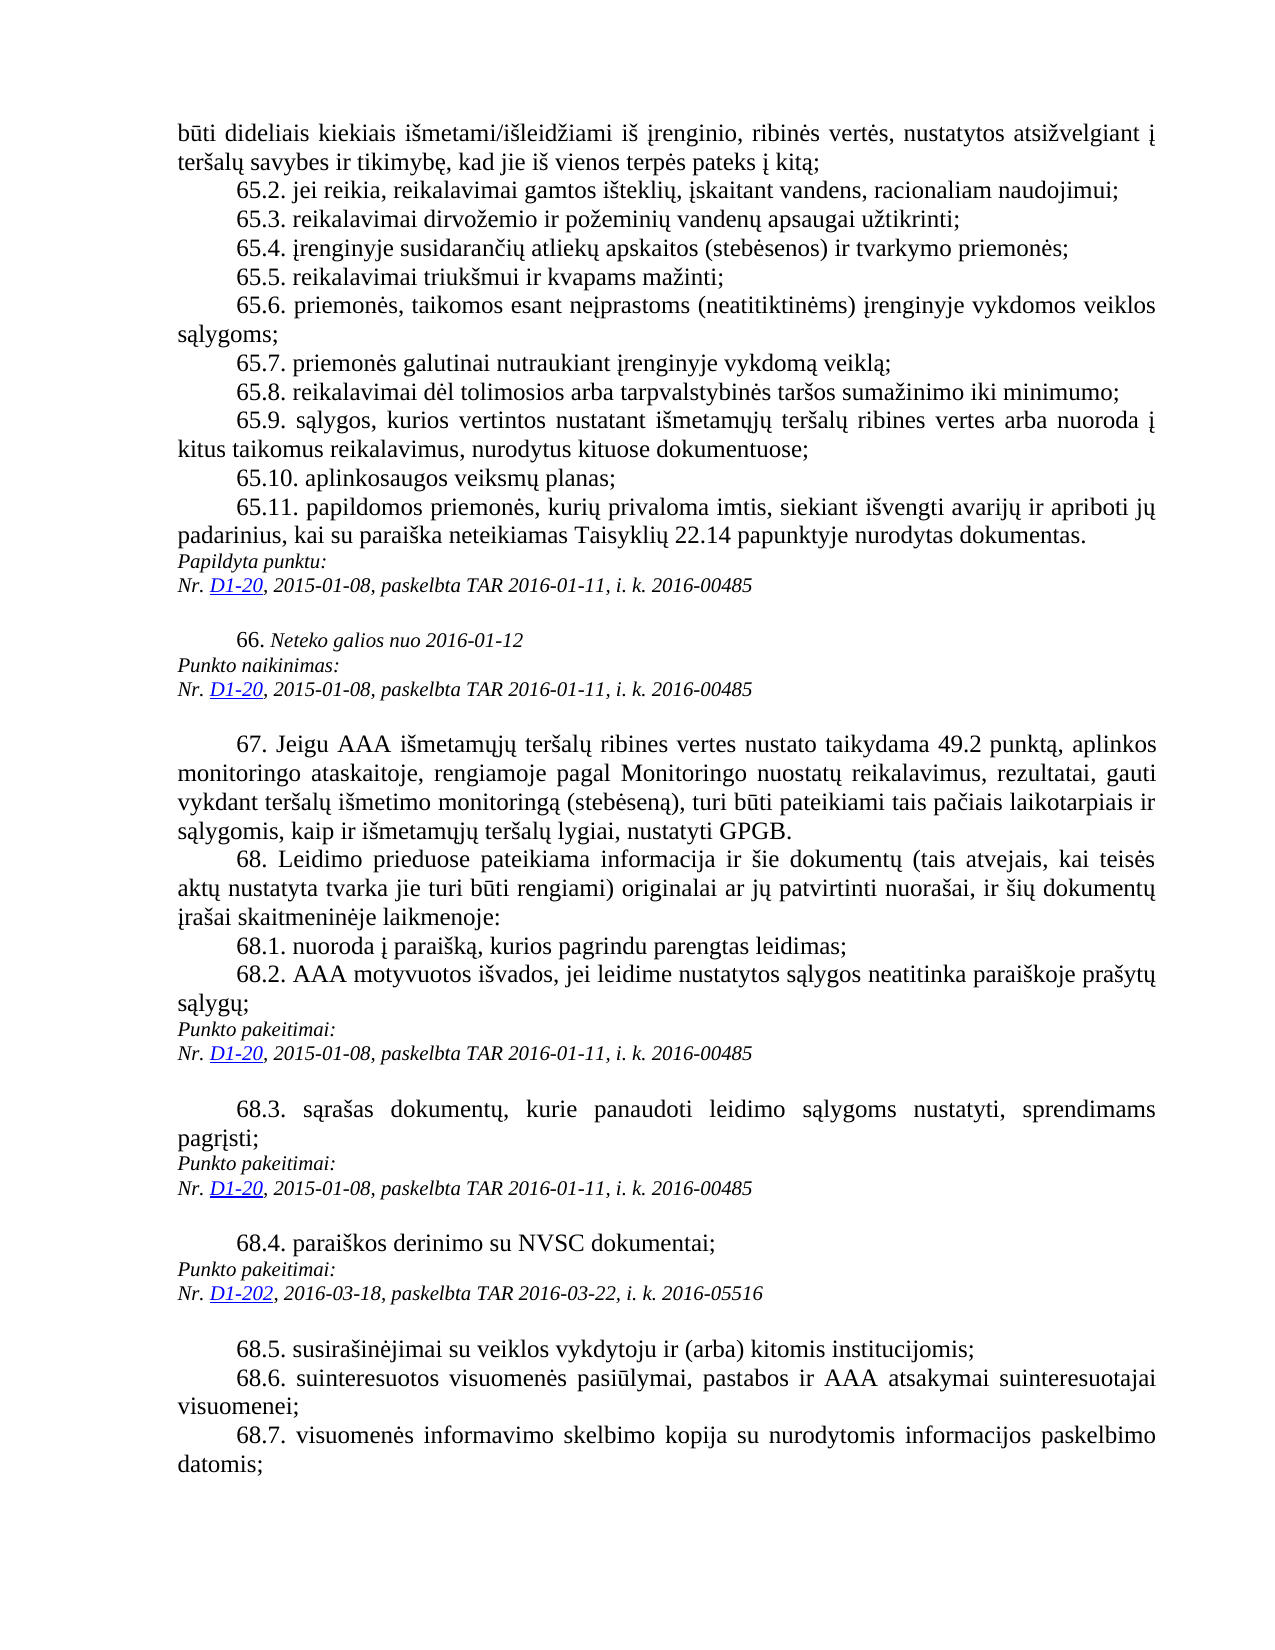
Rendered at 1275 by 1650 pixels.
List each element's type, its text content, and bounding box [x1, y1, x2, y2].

text Papildyta punktu: [177, 549, 1157, 573]
text 65.9. sąlygos, kurios vertintos nustatant išmetamųjų teršalų ribines vertes arba nuoroda į kitus taikomus reikalavimus, nurodytus kituose dokumentuose; [177, 406, 1157, 463]
text Nr. D1-20, 2015-01-08, paskelbta TAR 2016-01-11, i. k. 2016-00485 [177, 1175, 1157, 1199]
text 65.6. priemonės, taikomos esant neįprastoms (neatitiktinėms) įrenginyje vykdomos veiklos sąlygoms; [177, 291, 1157, 348]
text 66. Neteko galios nuo 2016-01-12 [177, 626, 1157, 653]
text 65.11. papildomos priemonės, kurių privaloma imtis, siekiant išvengti avarijų ir apriboti jų padarinius, kai su paraiška neteikiamas Taisyklių 22.14 papunktyje nurodytas dokumentas. [177, 492, 1157, 549]
text 68.3. sąrašas dokumentų, kurie panaudoti leidimo sąlygoms nustatyti, sprendimams pagrįsti; [177, 1094, 1157, 1151]
text 65.7. priemonės galutinai nutraukiant įrenginyje vykdomą veiklą; [177, 348, 1157, 377]
text 65.5. reikalavimai triukšmui ir kvapams mažinti; [177, 262, 1157, 291]
text 68.2. AAA motyvuotos išvados, jei leidime nustatytos sąlygos neatitinka paraiškoje prašytų sąlygų; [177, 959, 1157, 1017]
text 68. Leidimo prieduose pateikiama informacija ir šie dokumentų (tais atvejais, kai teisės aktų nustatyta tvarka jie turi būti rengiami) originalai ar jų patvirtinti nuorašai, ir šių dokumentų įrašai skaitmeninėje laikmenoje: [177, 844, 1157, 931]
text Nr. D1-202, 2016-03-18, paskelbta TAR 2016-03-22, i. k. 2016-05516 [177, 1281, 1157, 1305]
text Punkto naikinimas: [177, 653, 1157, 677]
text 67. Jeigu AAA išmetamųjų teršalų ribines vertes nustato taikydama 49.2 punktą, aplinkos monitoringo ataskaitoje, rengiamoje pagal Monitoringo nuostatų reikalavimus, rezultatai, gauti vykdant teršalų išmetimo monitoringą (stebėseną), turi būti pateikiami tais pačiais laikotarpiais ir sąlygomis, kaip ir išmetamųjų teršalų lygiai, nustatyti GPGB. [177, 729, 1157, 844]
text 68.5. susirašinėjimai su veiklos vykdytoju ir (arba) kitomis institucijomis; [177, 1334, 1157, 1363]
text 65.10. aplinkosaugos veiksmų planas; [177, 463, 1157, 492]
text Nr. D1-20, 2015-01-08, paskelbta TAR 2016-01-11, i. k. 2016-00485 [177, 1041, 1157, 1065]
text 68.1. nuoroda į paraišką, kurios pagrindu parengtas leidimas; [177, 931, 1157, 959]
text 65.2. jei reikia, reikalavimai gamtos išteklių, įskaitant vandens, racionaliam naudojimui; [177, 176, 1157, 204]
text būti dideliais kiekiais išmetami/išleidžiami iš įrenginio, ribinės vertės, nustatytos atsižvelgiant į teršalų savybes ir tikimybę, kad jie iš vienos terpės pateks į kitą; [177, 118, 1157, 176]
text 68.6. suinteresuotos visuomenės pasiūlymai, pastabos ir AAA atsakymai suinteresuotajai visuomenei; [177, 1363, 1157, 1420]
text 65.8. reikalavimai dėl tolimosios arba tarpvalstybinės taršos sumažinimo iki minimumo; [177, 377, 1157, 406]
text Punkto pakeitimai: [177, 1151, 1157, 1175]
text Punkto pakeitimai: [177, 1017, 1157, 1041]
text 68.4. paraiškos derinimo su NVSC dokumentai; [177, 1228, 1157, 1257]
text 65.3. reikalavimai dirvožemio ir požeminių vandenų apsaugai užtikrinti; [177, 204, 1157, 233]
text Nr. D1-20, 2015-01-08, paskelbta TAR 2016-01-11, i. k. 2016-00485 [177, 573, 1157, 597]
text Nr. D1-20, 2015-01-08, paskelbta TAR 2016-01-11, i. k. 2016-00485 [177, 677, 1157, 701]
text 65.4. įrenginyje susidarančių atliekų apskaitos (stebėsenos) ir tvarkymo priemonės; [177, 233, 1157, 262]
text Punkto pakeitimai: [177, 1257, 1157, 1281]
text 68.7. visuomenės informavimo skelbimo kopija su nurodytomis informacijos paskelbimo datomis; [177, 1420, 1157, 1478]
